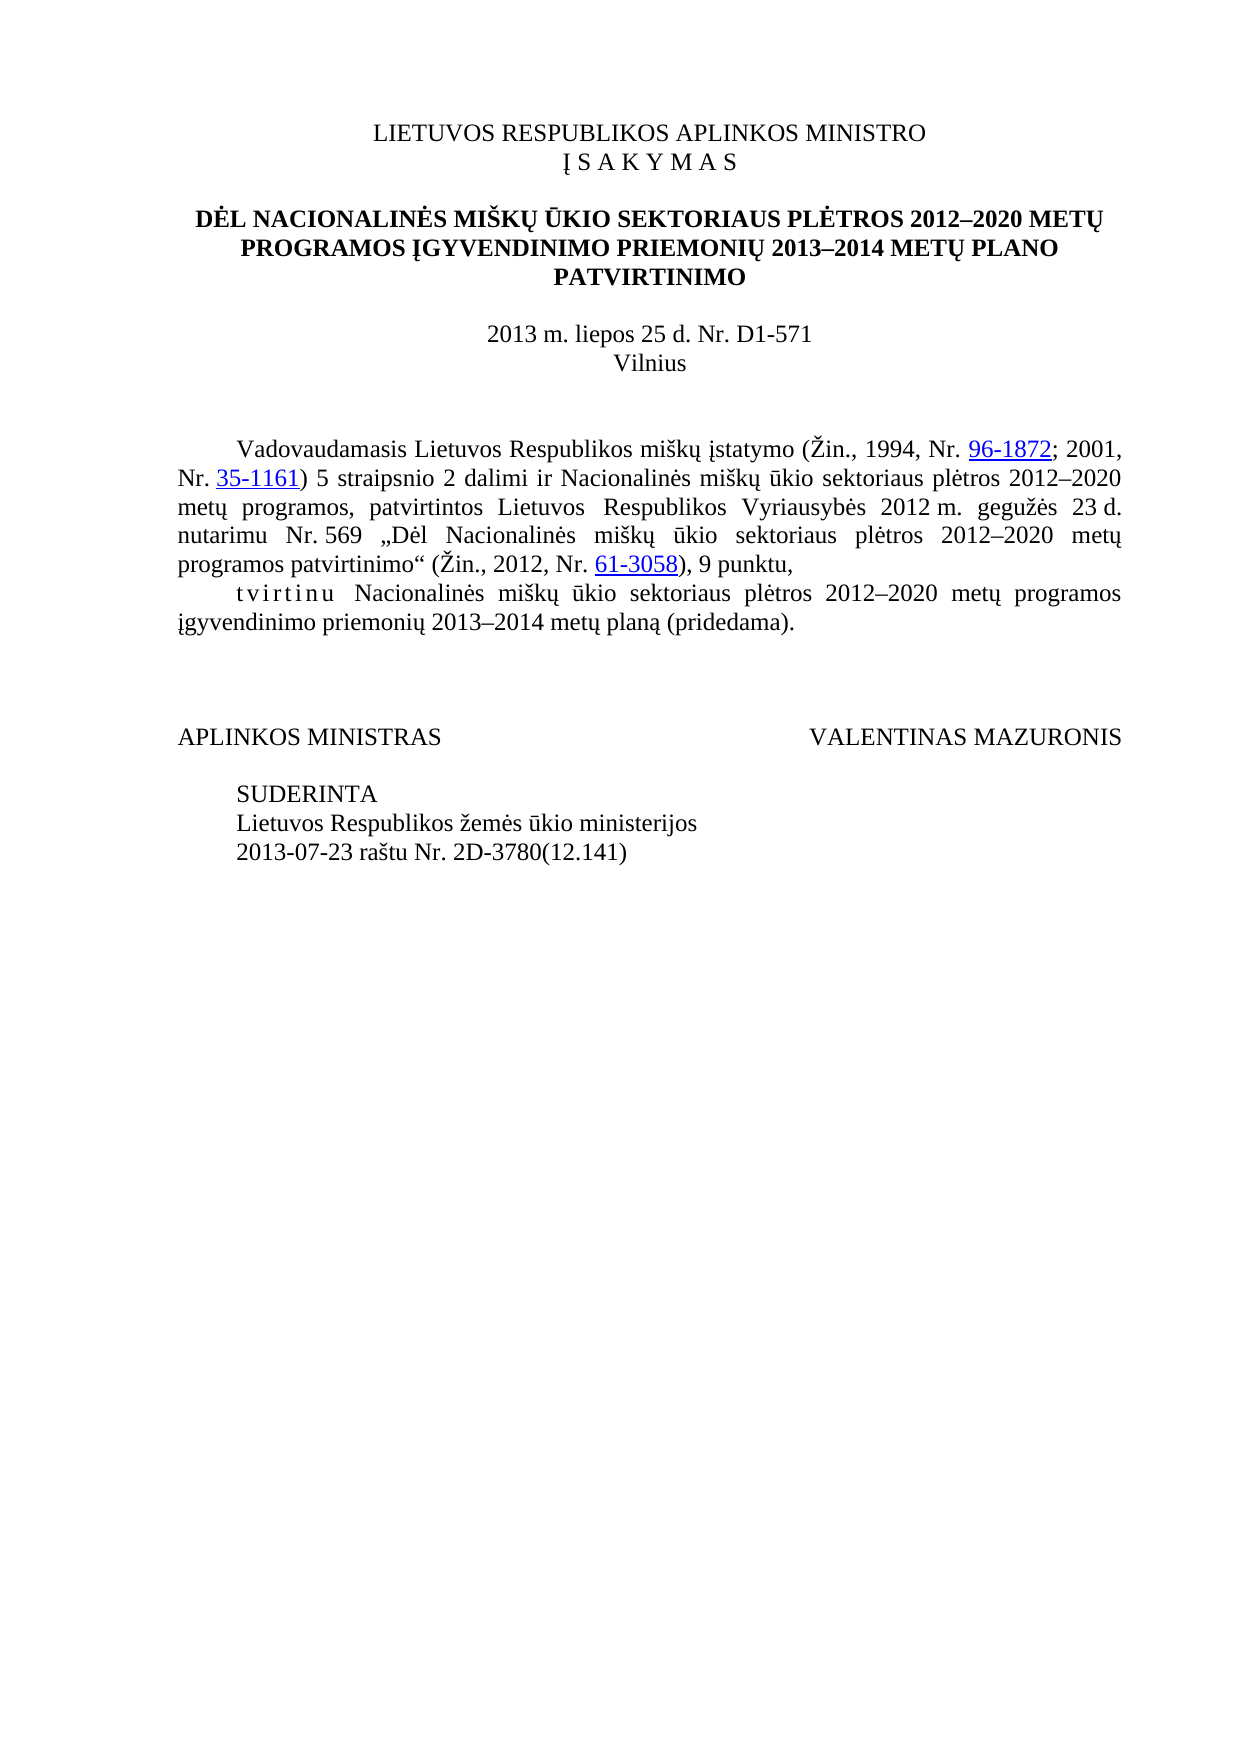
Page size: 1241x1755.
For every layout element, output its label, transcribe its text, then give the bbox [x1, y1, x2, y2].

text Į S A K Y M A S [177, 147, 1122, 176]
text DĖL NACIONALINĖS MIŠKŲ ŪKIO SEKTORIAUS PLĖTROS 2012–2020 METŲ PROGRAMOS ĮGYVENDINIMO PRIEMONIŲ 2013–2014 METŲ PLANO PATVIRTINIMO [177, 204, 1122, 291]
text Aplinkos ministras Valentinas Mazuronis [177, 722, 1122, 751]
text SUDERINTA [177, 779, 1122, 808]
text 2013-07-23 raštu Nr. 2D-3780(12.141) [177, 837, 1122, 866]
text Vilnius [177, 348, 1122, 377]
text tvirtinu Nacionalinės miškų ūkio sektoriaus plėtros 2012–2020 metų programos įgyvendinimo priemonių 2013–2014 metų planą (pridedama). [177, 578, 1122, 636]
text Vadovaudamasis Lietuvos Respublikos miškų įstatymo (Žin., 1994, Nr. 96-1872; 2001, Nr. 35-1161) 5 straipsnio 2 dalimi ir Nacionalinės miškų ūkio sektoriaus plėtros 2012–2020 metų programos, patvirtintos Lietuvos Respublikos Vyriausybės 2012 m. gegužės 23 d. nutarimu Nr. 569 „Dėl Nacionalinės miškų ūkio sektoriaus plėtros 2012–2020 metų programos patvirtinimo“ (Žin., 2012, Nr. 61-3058), 9 punktu, [177, 434, 1122, 578]
text Lietuvos Respublikos žemės ūkio ministerijos [177, 808, 1122, 837]
text LIETUVOS RESPUBLIKOS APLINKOS MINISTRO [177, 118, 1122, 147]
text 2013 m. liepos 25 d. Nr. D1-571 [177, 319, 1122, 348]
